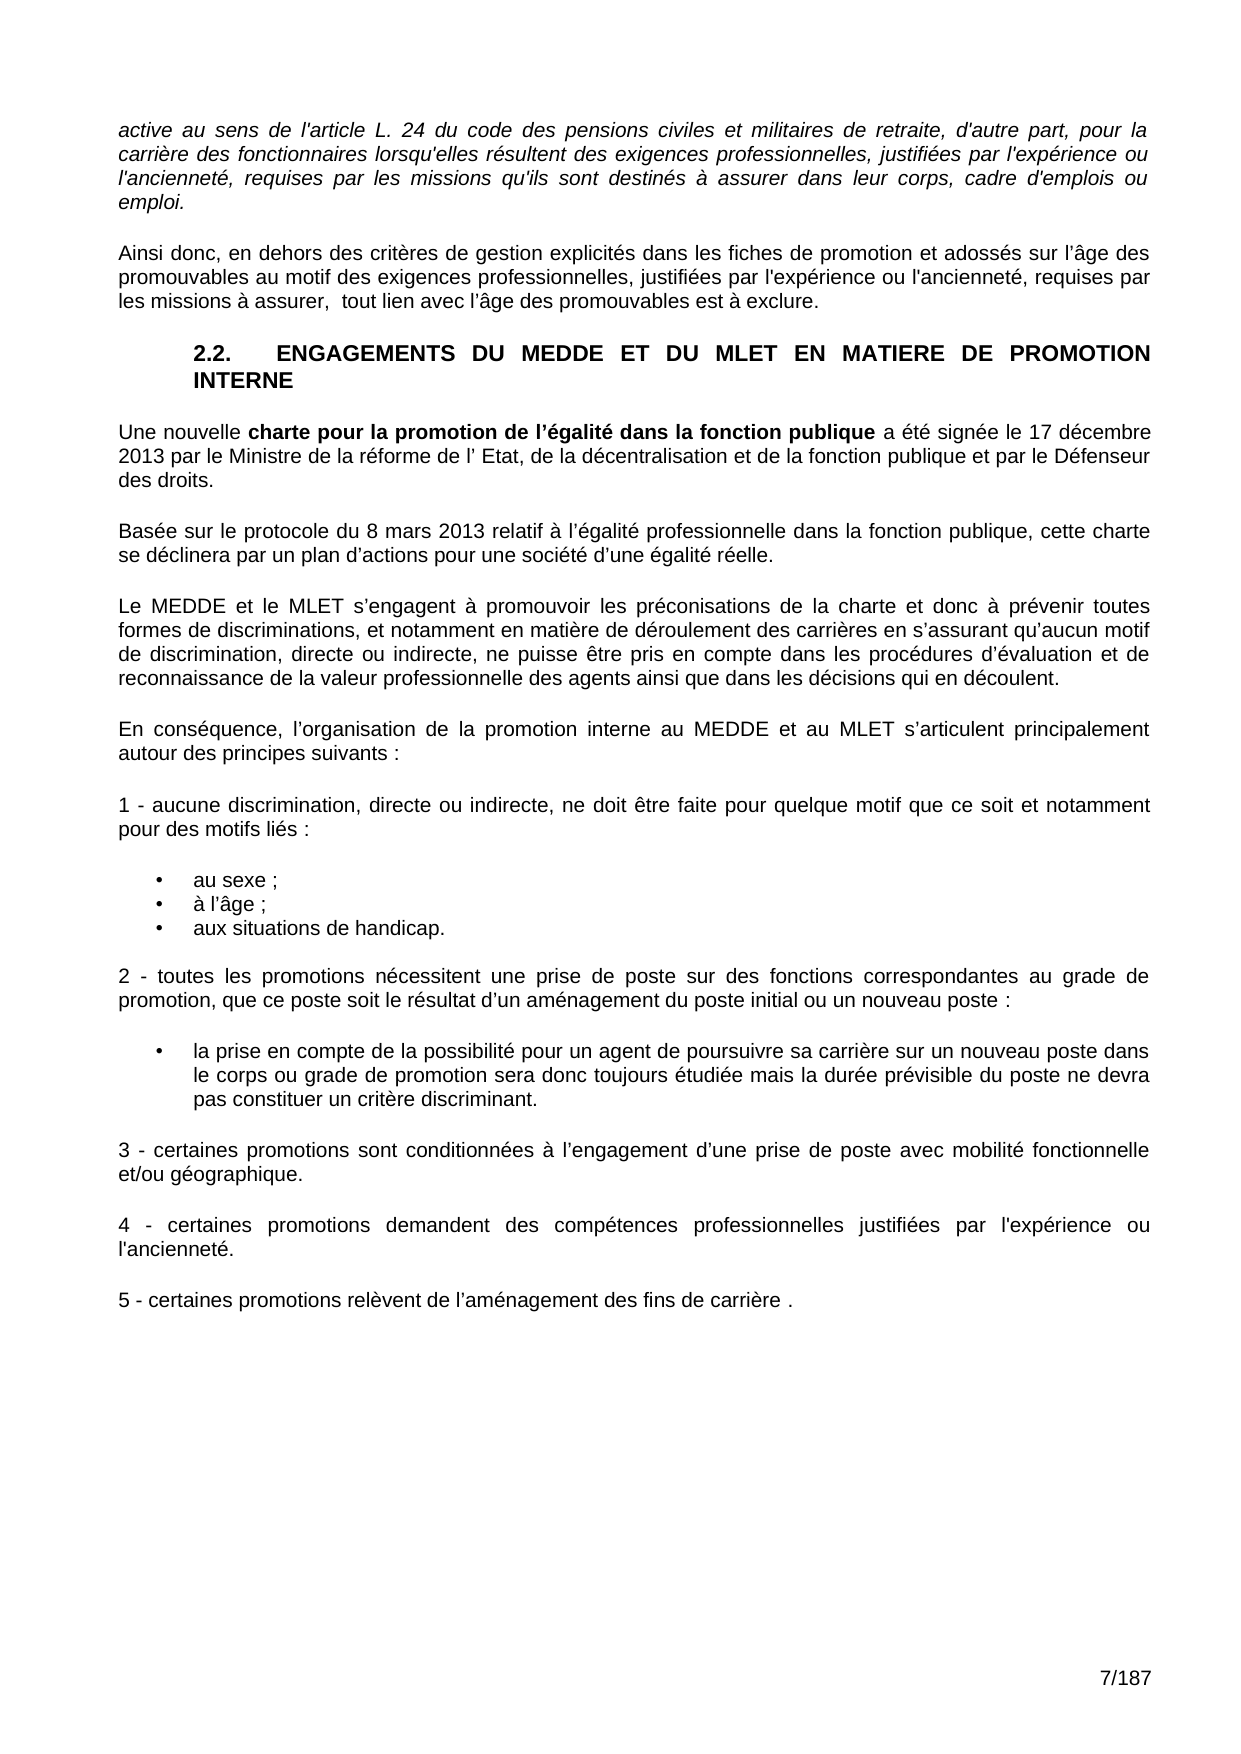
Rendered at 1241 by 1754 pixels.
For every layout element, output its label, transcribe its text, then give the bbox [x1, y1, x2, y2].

text 2 - toutes les promotions nécessitent une prise de poste sur des fonctions correspondantes au grade de promotion, que ce poste soit le résultat d’un aménagement du poste initial ou un nouveau poste : [118, 964, 1152, 1012]
text Ainsi donc, en dehors des critères de gestion explicités dans les fiches de promotion et adossés sur l’âge des promouvables au motif des exigences professionnelles, justifiées par l'expérience ou l'ancienneté, requises par les missions à assurer, tout lien avec l’âge des promouvables est à exclure. [118, 241, 1152, 313]
text 4 - certaines promotions demandent des compétences professionnelles justifiées par l'expérience ou l'ancienneté. [118, 1213, 1152, 1261]
text 3 - certaines promotions sont conditionnées à l’engagement d’une prise de poste avec mobilité fonctionnelle et/ou géographique. [118, 1138, 1152, 1186]
subtitle ENGAGEMENTS DU MEDDE ET DU MLET EN MATIERE DE PROMOTION INTERNE [118, 340, 1152, 393]
list aux situations de handicap. [156, 916, 1152, 940]
list la prise en compte de la possibilité pour un agent de poursuivre sa carrière sur un nouveau poste dans le corps ou grade de promotion sera donc toujours étudiée mais la durée prévisible du poste ne devra pas constituer un critère discriminant. [156, 1039, 1152, 1111]
text 5 - certaines promotions relèvent de l’aménagement des fins de carrière . [118, 1288, 1152, 1312]
list au sexe ; [156, 867, 1152, 892]
text En conséquence, l’organisation de la promotion interne au MEDDE et au MLET s’articulent principalement autour des principes suivants : [118, 717, 1152, 765]
text Basée sur le protocole du 8 mars 2013 relatif à l’égalité professionnelle dans la fonction publique, cette charte se déclinera par un plan d’actions pour une société d’une égalité réelle. [118, 519, 1152, 567]
text active au sens de l'article L. 24 du code des pensions civiles et militaires de retraite, d'autre part, pour la carrière des fonctionnaires lorsqu'elles résultent des exigences professionnelles, justifiées par l'expérience ou l'ancienneté, requises par les missions qu'ils sont destinés à assurer dans leur corps, cadre d'emplois ou emploi. [118, 118, 1152, 214]
list à l’âge ; [156, 892, 1152, 916]
text Une nouvelle charte pour la promotion de l’égalité dans la fonction publique a été signée le 17 décembre 2013 par le Ministre de la réforme de l’ Etat, de la décentralisation et de la fonction publique et par le Défenseur des droits. [118, 420, 1152, 492]
text Le MEDDE et le MLET s’engagent à promouvoir les préconisations de la charte et donc à prévenir toutes formes de discriminations, et notamment en matière de déroulement des carrières en s’assurant qu’aucun motif de discrimination, directe ou indirecte, ne puisse être pris en compte dans les procédures d’évaluation et de reconnaissance de la valeur professionnelle des agents ainsi que dans les décisions qui en découlent. [118, 594, 1152, 690]
text 1 - aucune discrimination, directe ou indirecte, ne doit être faite pour quelque motif que ce soit et notamment pour des motifs liés : [118, 792, 1152, 840]
